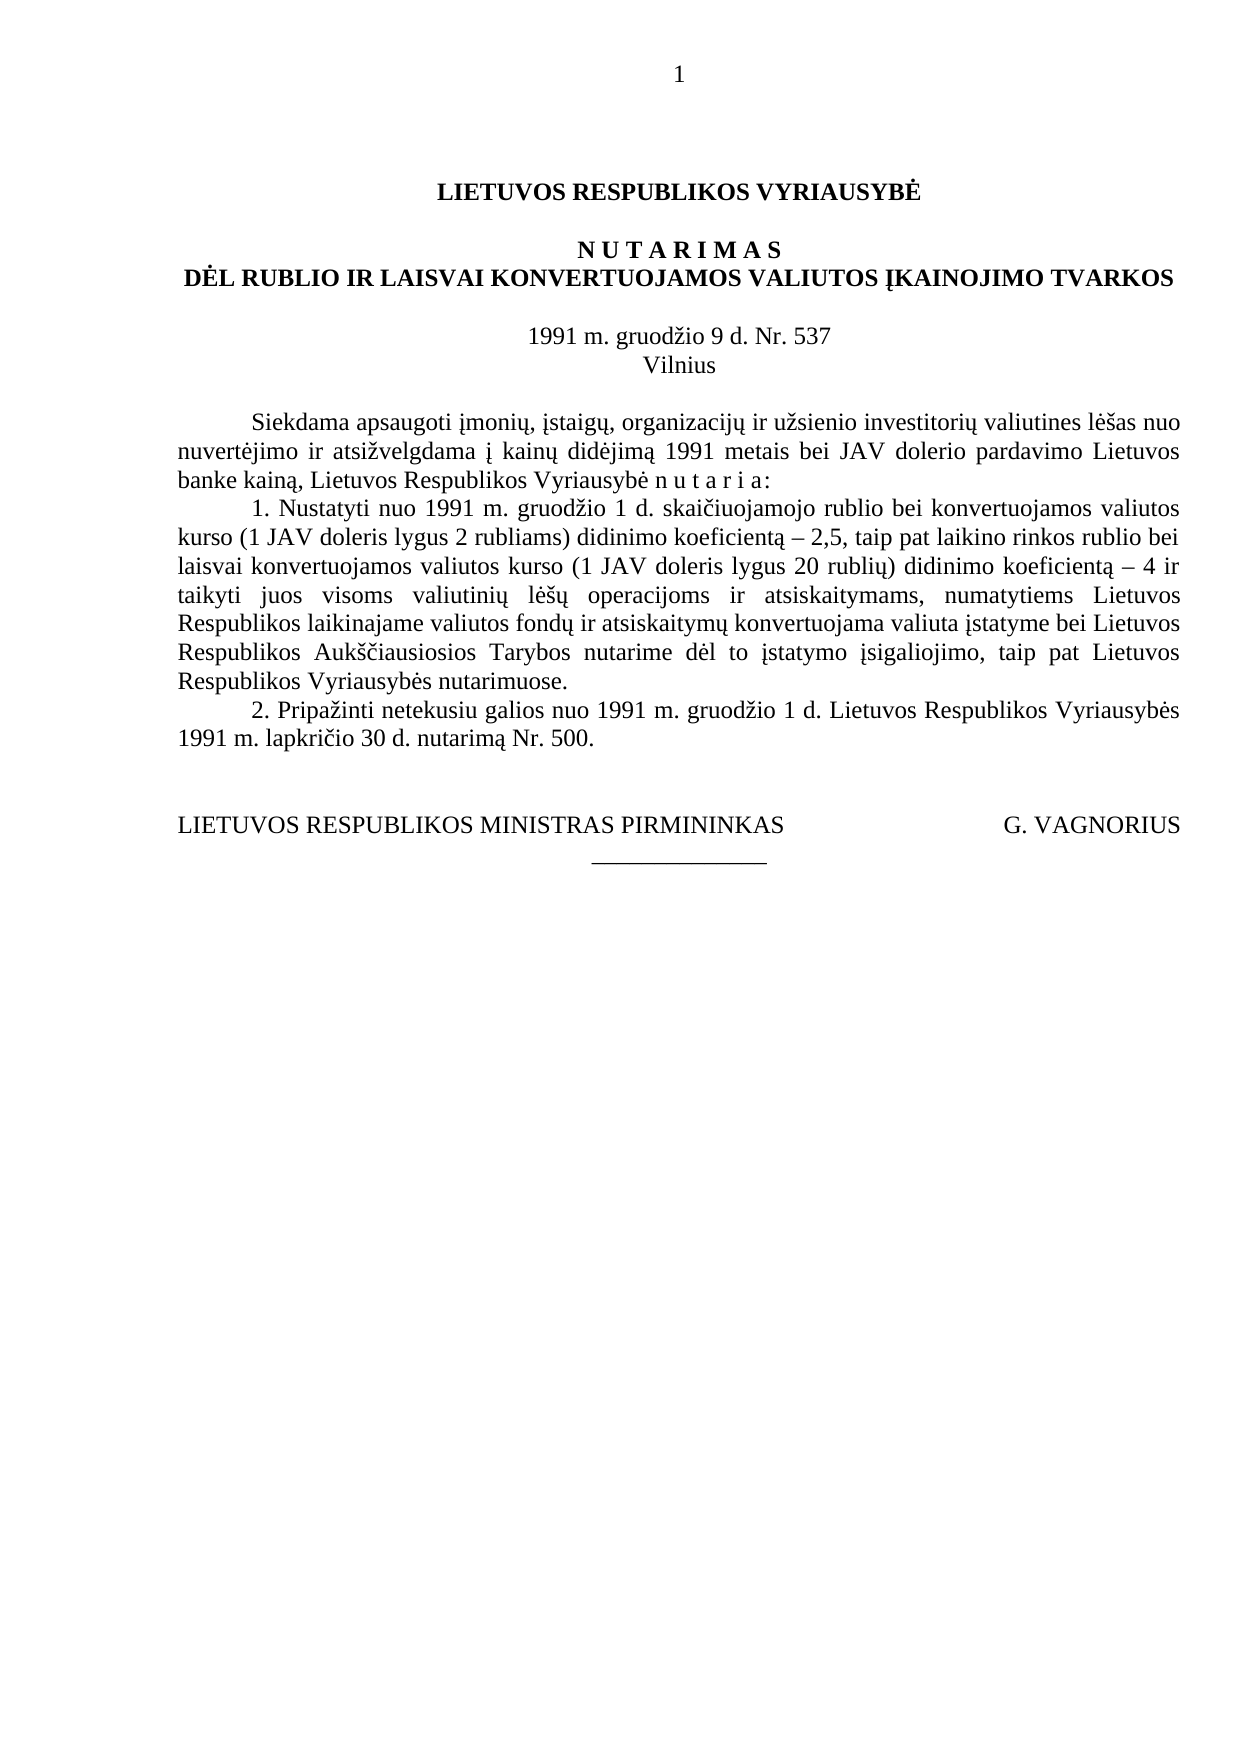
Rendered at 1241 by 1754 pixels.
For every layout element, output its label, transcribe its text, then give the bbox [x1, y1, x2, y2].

text N U T A R I M A S [177, 235, 1181, 263]
text 2. Pripažinti netekusiu galios nuo 1991 m. gruodžio 1 d. Lietuvos Respublikos Vyriausybės 1991 m. lapkričio 30 d. nutarimą Nr. 500. [177, 695, 1181, 752]
text 1991 m. gruodžio 9 d. Nr. 537 [177, 321, 1181, 350]
text LIETUVOS RESPUBLIKOS VYRIAUSYBĖ [177, 177, 1181, 206]
text Siekdama apsaugoti įmonių, įstaigų, organizacijų ir užsienio investitorių valiutines lėšas nuo nuvertėjimo ir atsižvelgdama į kainų didėjimą 1991 metais bei JAV dolerio pardavimo Lietuvos banke kainą, Lietuvos Respublikos Vyriausybė nutaria: [177, 407, 1181, 493]
text ______________ [177, 838, 1181, 867]
text 1. Nustatyti nuo 1991 m. gruodžio 1 d. skaičiuojamojo rublio bei konvertuojamos valiutos kurso (1 JAV doleris lygus 2 rubliams) didinimo koeficientą – 2,5, taip pat laikino rinkos rublio bei laisvai konvertuojamos valiutos kurso (1 JAV doleris lygus 20 rublių) didinimo koeficientą – 4 ir taikyti juos visoms valiutinių lėšų operacijoms ir atsiskaitymams, numatytiems Lietuvos Respublikos laikinajame valiutos fondų ir atsiskaitymų konvertuojama valiuta įstatyme bei Lietuvos Respublikos Aukščiausiosios Tarybos nutarime dėl to įstatymo įsigaliojimo, taip pat Lietuvos Respublikos Vyriausybės nutarimuose. [177, 493, 1181, 695]
text LIETUVOS RESPUBLIKOS MINISTRAS PIRMININKAS G. VAGNORIUS [177, 810, 1181, 838]
text DĖL RUBLIO IR LAISVAI KONVERTUOJAMOS VALIUTOS ĮKAINOJIMO TVARKOS [177, 263, 1181, 292]
text Vilnius [177, 350, 1181, 378]
